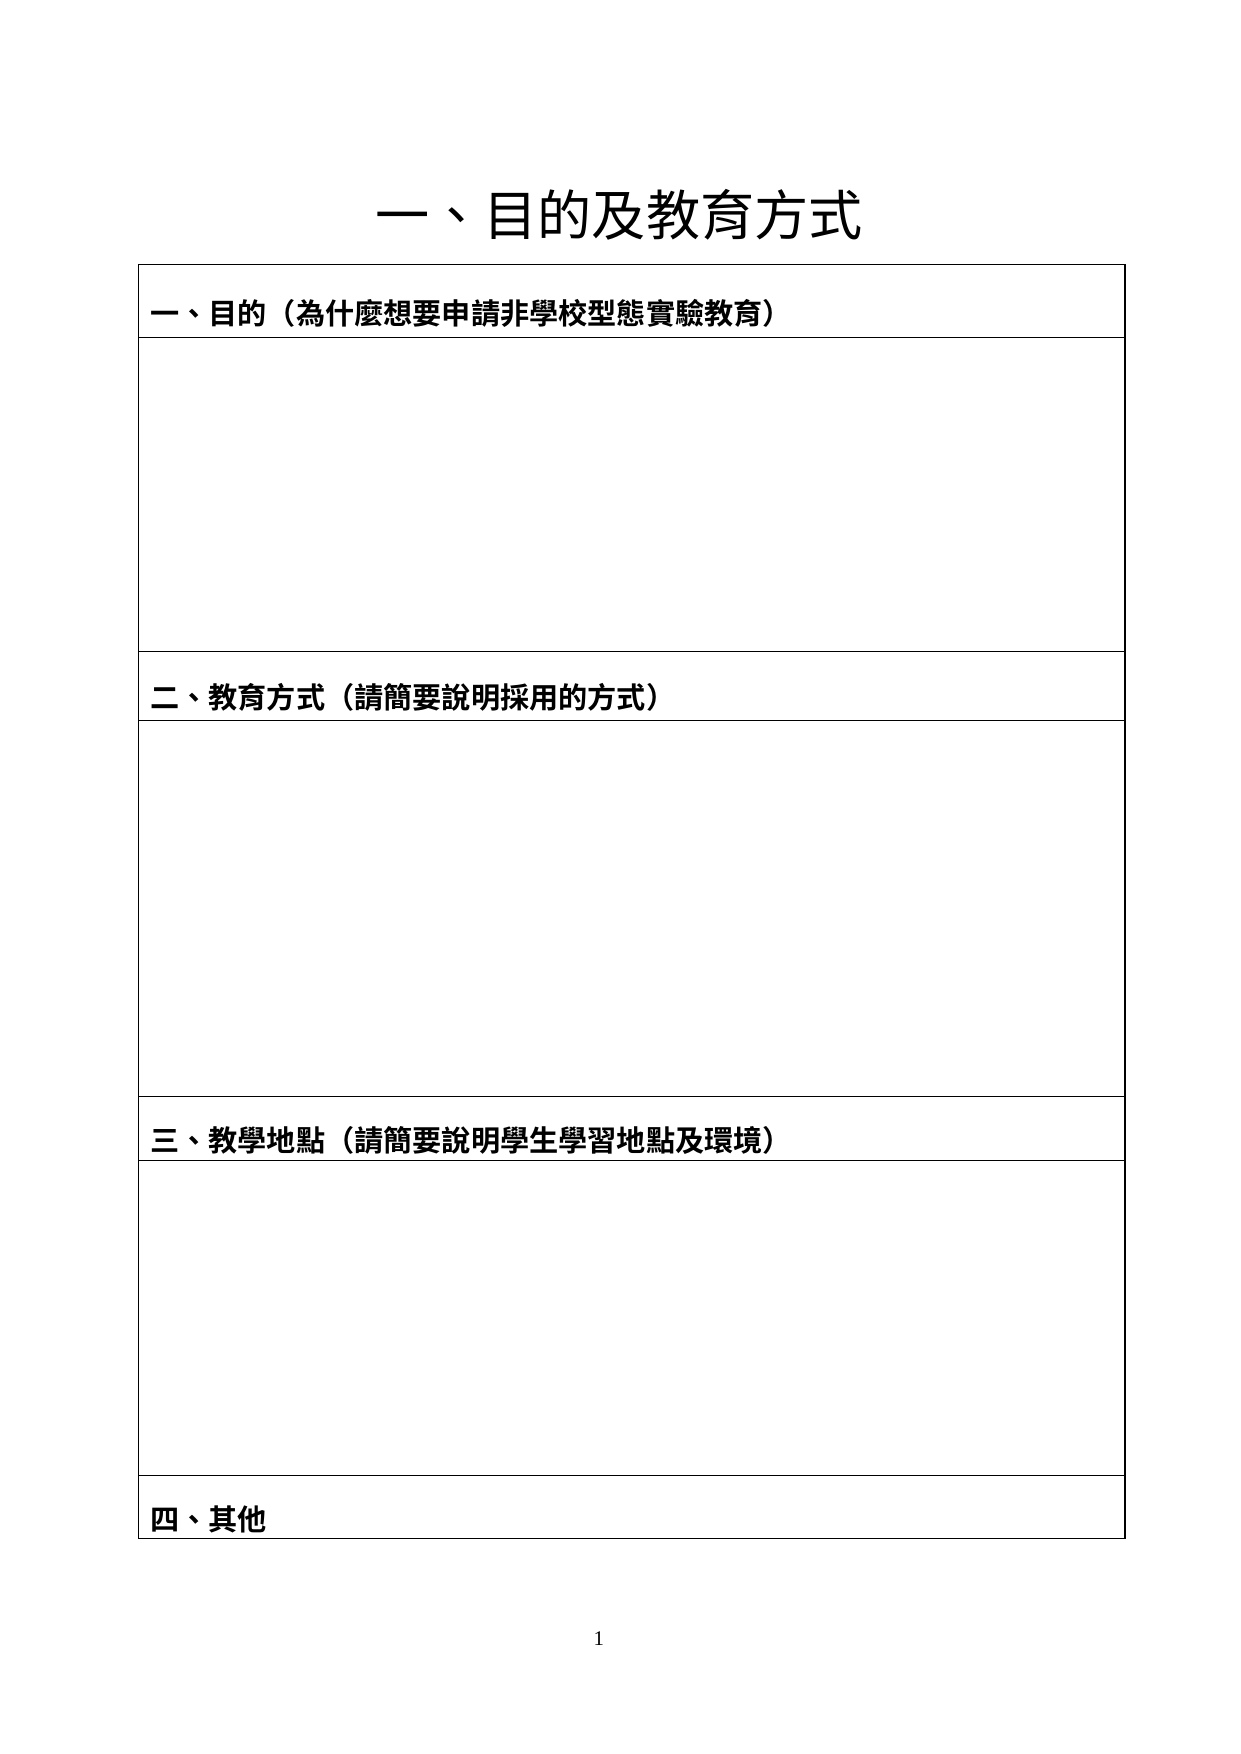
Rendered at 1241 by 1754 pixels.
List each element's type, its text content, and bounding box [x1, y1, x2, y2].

table_header 一、目的（為什麼想要申請非學校型態實驗教育） [139, 265, 1124, 337]
text 一、目的及教育方式 [112, 139, 1125, 264]
table_cell [139, 721, 1124, 1096]
table_cell 三、教學地點（請簡要說明學生學習地點及環境） [139, 1097, 1124, 1159]
table_cell 二、教育方式（請簡要說明採用的方式） [139, 652, 1124, 720]
table_cell [139, 338, 1124, 651]
table_cell [139, 1161, 1124, 1474]
table_cell 四、其他 [139, 1476, 1124, 1538]
